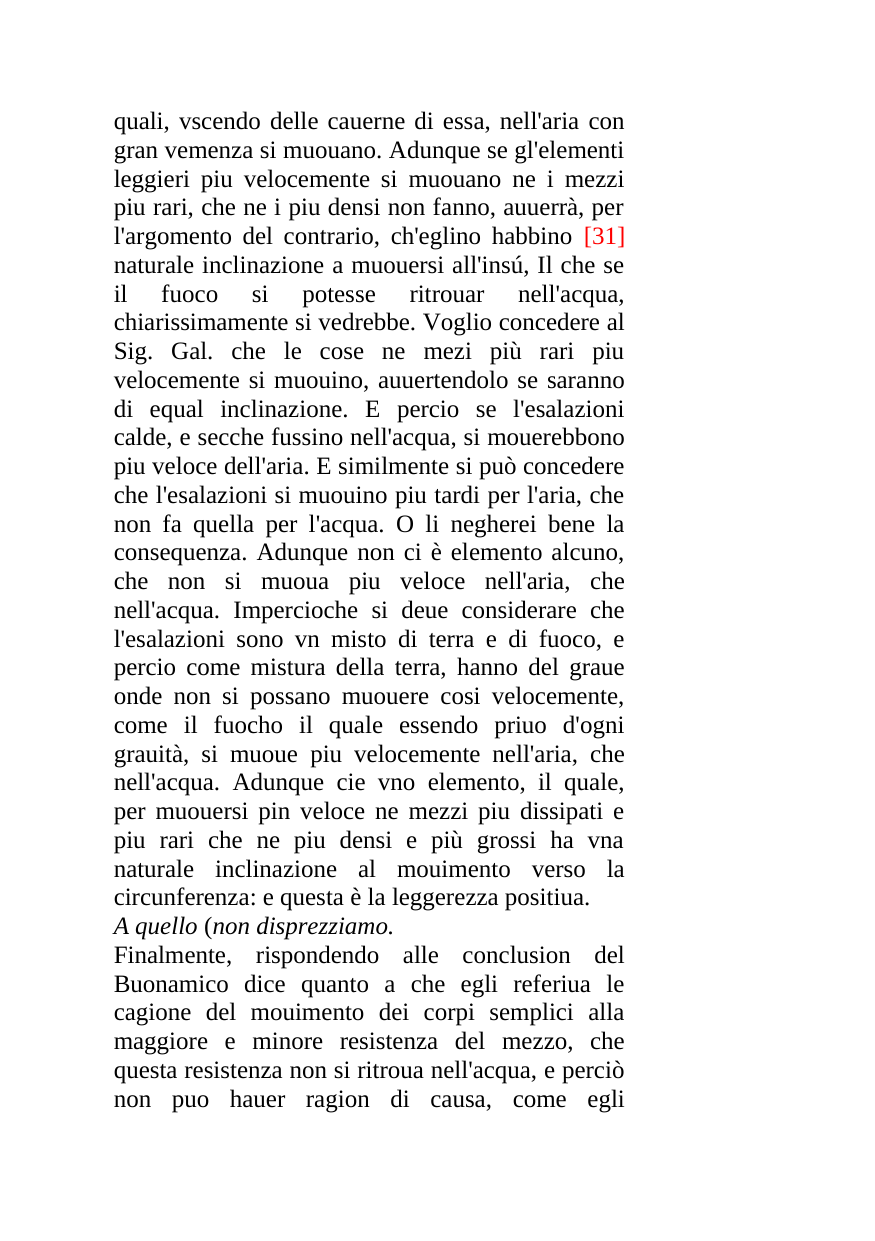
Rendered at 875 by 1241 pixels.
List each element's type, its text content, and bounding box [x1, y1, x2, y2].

table_cell [632, 911, 768, 1127]
table_cell A quello (non disprezziamo. Finalmente, rispondendo alle conclusion del Buonamico dice quanto a che egli referiua le cagione del mouimento dei corpi semplici alla maggiore e minore resistenza del mezzo, che questa resistenza non si ritroua nell'acqua, e perciò non puo hauer ragion di causa, come egli dimostrerra, il che quando da lui sara dimostrato, gli replicheremo abastanza Bastici per adesso che da tutti si concede ch'abbino resistenza. Quanto a che il Buonamico riferiua la cagione del mouimento dei corpi composti al predominio de gl elementi, risponde che, operando gl'elementi in quanto graui tant'è dire che i misti si muouino per la grauità quanto per il predominio, anzi che quella è la cagione immediata, e questa la causa della causa. Alche potrei fare senza soggiugnere da vantaggio, non essendo detta tal cosa contra ad Archimede, ma contro a Seneca. Ma gia ch'il Sig. G. l'ha inpugnata, mi è parso conueniente, sendo uera, il difenderla. Sendo dunque, i corpi graui e leggieri e semplici è conposti, i primi de quali come siè detto, perla lor propia natura anno queste naturali inclinazioni dell'essere graui e leggieri, egl'altri per che dei semplici son composti. E per ciò douendo, per fare la [32] dimostrazioni che le propositioni sieno per se sarà necessario che diciamo che i corpi composti si muouano in recto perche l'elemento predominante nella lor mistura è graue o leggieri, e non per che loro di lor natura sien graui o leggieri. Onde chi dicesse che l'abeto galleggia per che è leggieri, errerebbe, douendo dire perche in lui predomina l'aria, ch'è leggieri. E quindi si scorge quanto é lontano dal vero el S. G. volendo, che la grauità sia cagione immediata del muouersi al centro ne i composti. la doue ella non solo non è immediata, ma ne ancora, per se, ma per accidente. E chi non sa che le cagioni deuano essere per se? Adunque chi dice il predominio esser cagione del mouimento de i composti, non solo aporta la causa della causa, ma la prossima immediata. Non sapeuo gia che la dimostrazione per le cause notissime al senso fusse vera e reale. Douendosi formare la real dimostrazione dalle cause essenziali, che son contrariamente lontane dal senso, che non la nostra cognitione ma riguardano la natura delle cose, che molto dal nostro intendimento s'allontanano che dal senso ha il suo cominciamento. Onde quelle dimostrazione, che dal senso prendano origine, non son propie e reali dimostrazioni ma da gl'effetti. Ma se concedessimo ancora questa dottrina del S. G. non so veder come si possa piu ageuolmente cognoscere la grauita o la leggerezza de' composti, ch'il predominio. Imperciocche nel medesimo tempo si vede l'inclinazione, il predominio, e questo dal galleggiare e dall'andare affondo si manifesta. Auzi, come dimostrano i dottissimi medici, molte son le maniere per cognoscere il predominio de i composti, che la grauità e la leggerezza di essi. Quanto a quel bell'argumento che segue, credo che niuno sia che non sappia che due sono le maniere del cognoscere le cose, che sieno in rerumnatura, e perche le sieno. Il senso e vero cognoscitore del primo quesito, e quando e difettoso, la dimostrazione da gl'effetti. Il secondo per la real dimostrazione, che per le cagioni procede si manifesta. [106, 911, 632, 1127]
table_cell [632, 106, 768, 911]
